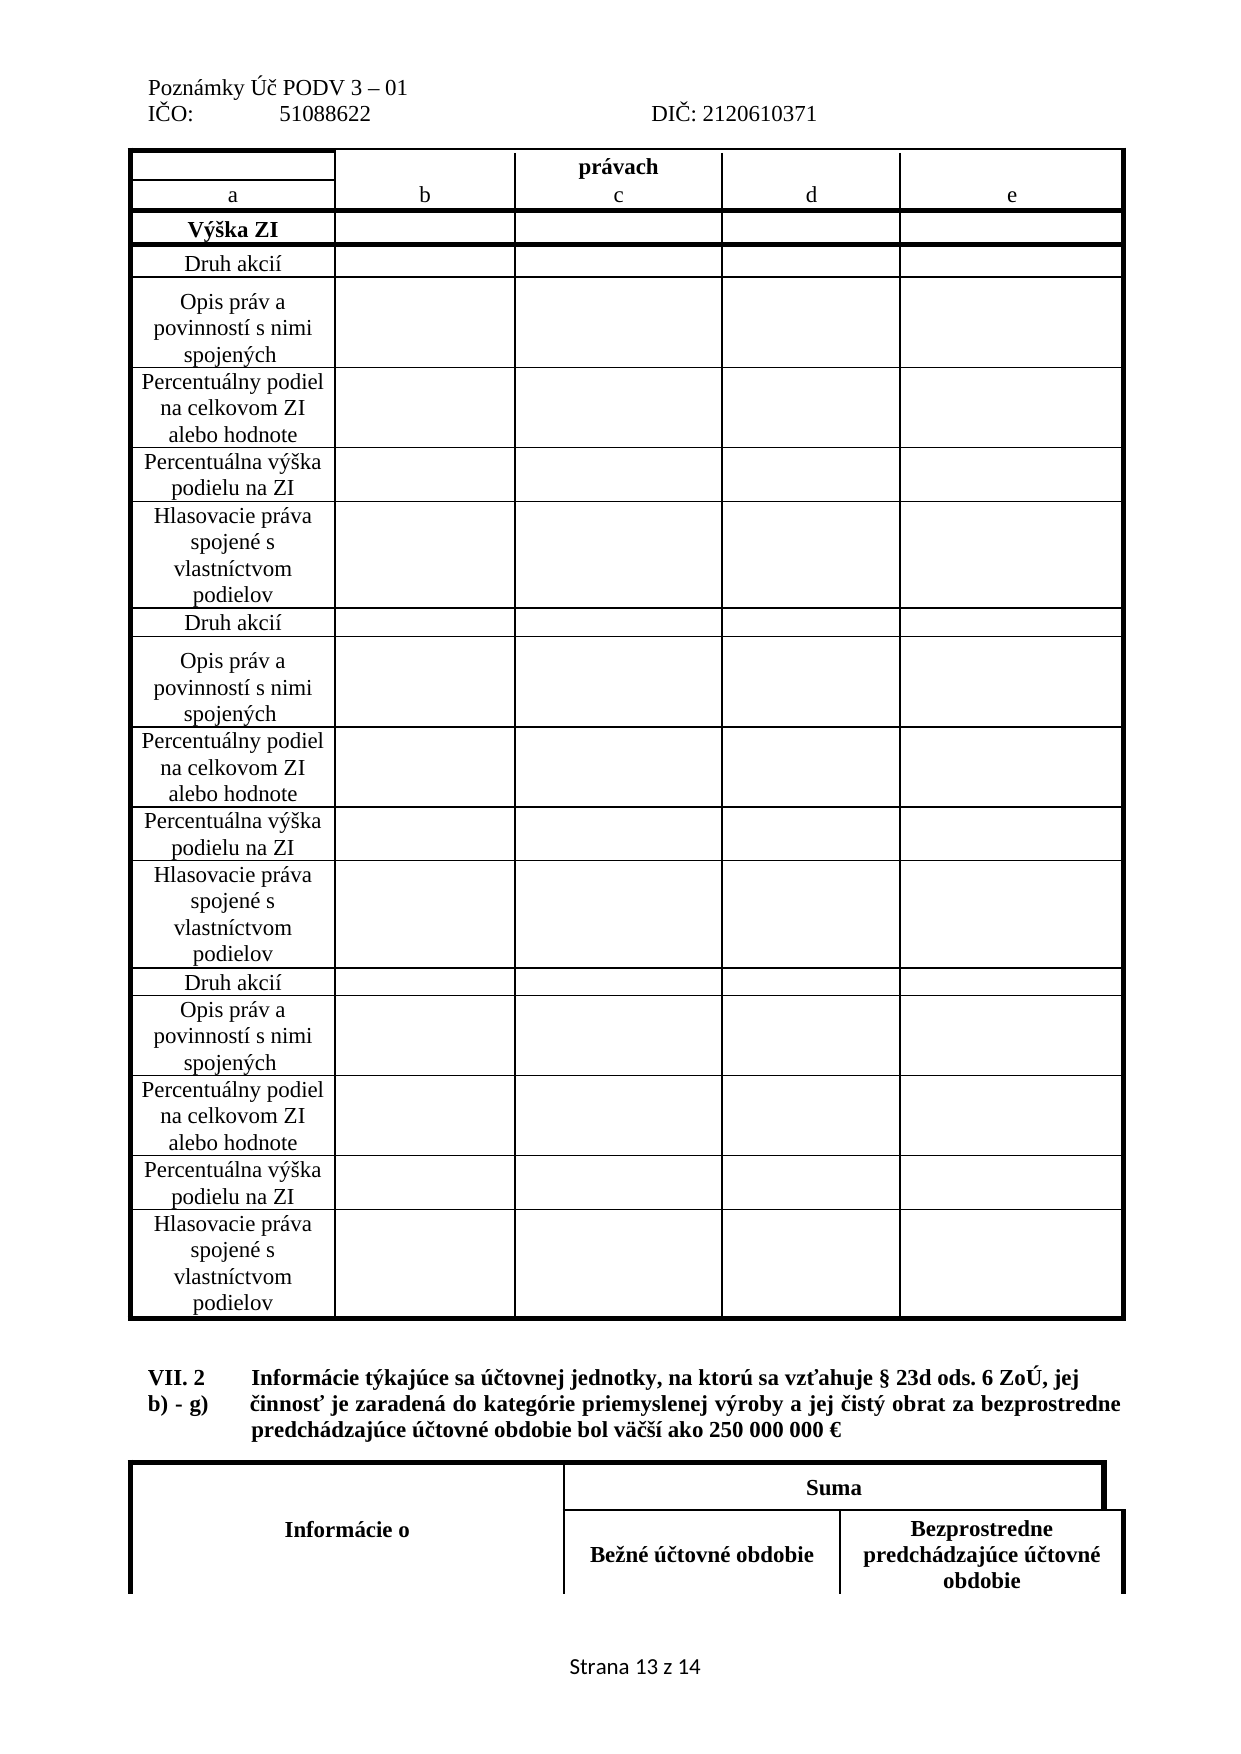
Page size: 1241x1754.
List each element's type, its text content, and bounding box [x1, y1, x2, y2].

table_cell [723, 808, 899, 860]
table_cell [336, 448, 514, 501]
table_cell [336, 996, 514, 1075]
table_cell [336, 247, 514, 276]
table_cell [336, 637, 514, 726]
table_cell Druh akcií [133, 969, 334, 995]
table_cell [901, 637, 1121, 726]
table_cell [516, 278, 721, 367]
table_cell Percentuálny podiel na celkovom ZI alebo hodnote [133, 1076, 334, 1155]
table_cell Hlasovacie práva spojené s vlastníctvom podielov [133, 502, 334, 607]
table_header [1107, 1460, 1112, 1509]
table_cell [722, 150, 900, 179]
table_cell Opis práv a povinností s nimi spojených [133, 996, 334, 1075]
table_cell [516, 728, 721, 806]
table_cell Hlasovacie práva spojené s vlastníctvom podielov [133, 861, 334, 967]
table_cell [336, 278, 514, 367]
table_cell [723, 609, 899, 636]
table_cell [516, 637, 721, 726]
table_cell [723, 1156, 899, 1209]
table_cell [516, 969, 721, 995]
table_cell Percentuálny podiel na celkovom ZI alebo hodnote [133, 368, 334, 447]
table_cell Percentuálna výška podielu na ZI [133, 448, 334, 501]
text b) - g) činnosť je zaradená do kategórie priemyslenej výroby a jej čistý obrat za bezprostredne predchádzajúce účtovné obdobie bol väčší ako 250 000 000 € [148, 1390, 1122, 1443]
table_cell [901, 213, 1121, 242]
table_cell právach [515, 150, 722, 179]
table_cell [516, 448, 721, 501]
table_cell [723, 247, 899, 276]
table_header [133, 153, 334, 179]
table_cell [723, 502, 899, 607]
table_cell [723, 368, 899, 447]
table_cell [516, 996, 721, 1075]
table_cell [723, 1210, 899, 1316]
table_cell [516, 1156, 721, 1209]
table_cell [901, 996, 1121, 1075]
table_header Informácie o [133, 1465, 563, 1594]
table_cell [516, 808, 721, 860]
table_cell [901, 808, 1121, 860]
table_cell [901, 609, 1121, 636]
table_cell [901, 861, 1121, 967]
table_cell [723, 448, 899, 501]
table_cell [516, 502, 721, 607]
table_cell d [723, 179, 899, 208]
table_cell Percentuálna výška podielu na ZI [133, 808, 334, 860]
table_cell [336, 808, 514, 860]
table_cell b [336, 179, 514, 208]
table_cell [723, 728, 899, 806]
table_cell [516, 213, 721, 242]
table_cell [901, 1210, 1121, 1316]
table_cell [336, 1210, 514, 1316]
table_cell Bezprostredne predchádzajúce účtovné obdobie [841, 1511, 1121, 1594]
table_cell Percentuálny podiel na celkovom ZI alebo hodnote [133, 728, 334, 806]
table_cell Výška ZI [133, 213, 334, 242]
table_cell [723, 1076, 899, 1155]
table_cell [516, 1076, 721, 1155]
table_cell Bežné účtovné obdobie [565, 1511, 839, 1594]
table_cell [723, 213, 899, 242]
table_cell [723, 996, 899, 1075]
table_cell Opis práv a povinností s nimi spojených [133, 278, 334, 367]
table_cell [901, 969, 1121, 995]
table_cell [336, 861, 514, 967]
table_cell [336, 969, 514, 995]
table_cell e [901, 179, 1121, 208]
table_cell [336, 1076, 514, 1155]
table_cell [723, 861, 899, 967]
table_cell [516, 368, 721, 447]
table_cell c [516, 179, 721, 208]
table_header [1112, 1460, 1123, 1509]
table_cell [723, 637, 899, 726]
table_cell [901, 448, 1121, 501]
table_cell [516, 609, 721, 636]
table_cell [336, 213, 514, 242]
table_cell [723, 969, 899, 995]
table_cell Percentuálna výška podielu na ZI [133, 1156, 334, 1209]
table_cell [336, 609, 514, 636]
table_cell [336, 728, 514, 806]
table_cell [516, 1210, 721, 1316]
table_cell [901, 1156, 1121, 1209]
text VII. 2 Informácie týkajúce sa účtovnej jednotky, na ktorú sa vzťahuje § 23d ods. 6 ZoÚ, jej [148, 1364, 1122, 1390]
table_cell a [133, 181, 334, 208]
table_cell [336, 368, 514, 447]
table_cell [901, 278, 1121, 367]
table_cell [336, 1156, 514, 1209]
table_cell [901, 247, 1121, 276]
table_cell [516, 247, 721, 276]
table_cell [336, 150, 514, 179]
table_cell [900, 150, 1121, 179]
table_cell [336, 502, 514, 607]
table_cell [901, 1076, 1121, 1155]
table_cell [901, 502, 1121, 607]
table_cell [723, 278, 899, 367]
table_cell Druh akcií [133, 609, 334, 636]
table_cell [901, 368, 1121, 447]
table_cell Opis práv a povinností s nimi spojených [133, 637, 334, 726]
table_cell [516, 861, 721, 967]
table_header Suma [565, 1465, 1101, 1509]
table_cell [901, 728, 1121, 806]
table_cell Druh akcií [133, 247, 334, 276]
table_cell Hlasovacie práva spojené s vlastníctvom podielov [133, 1210, 334, 1316]
